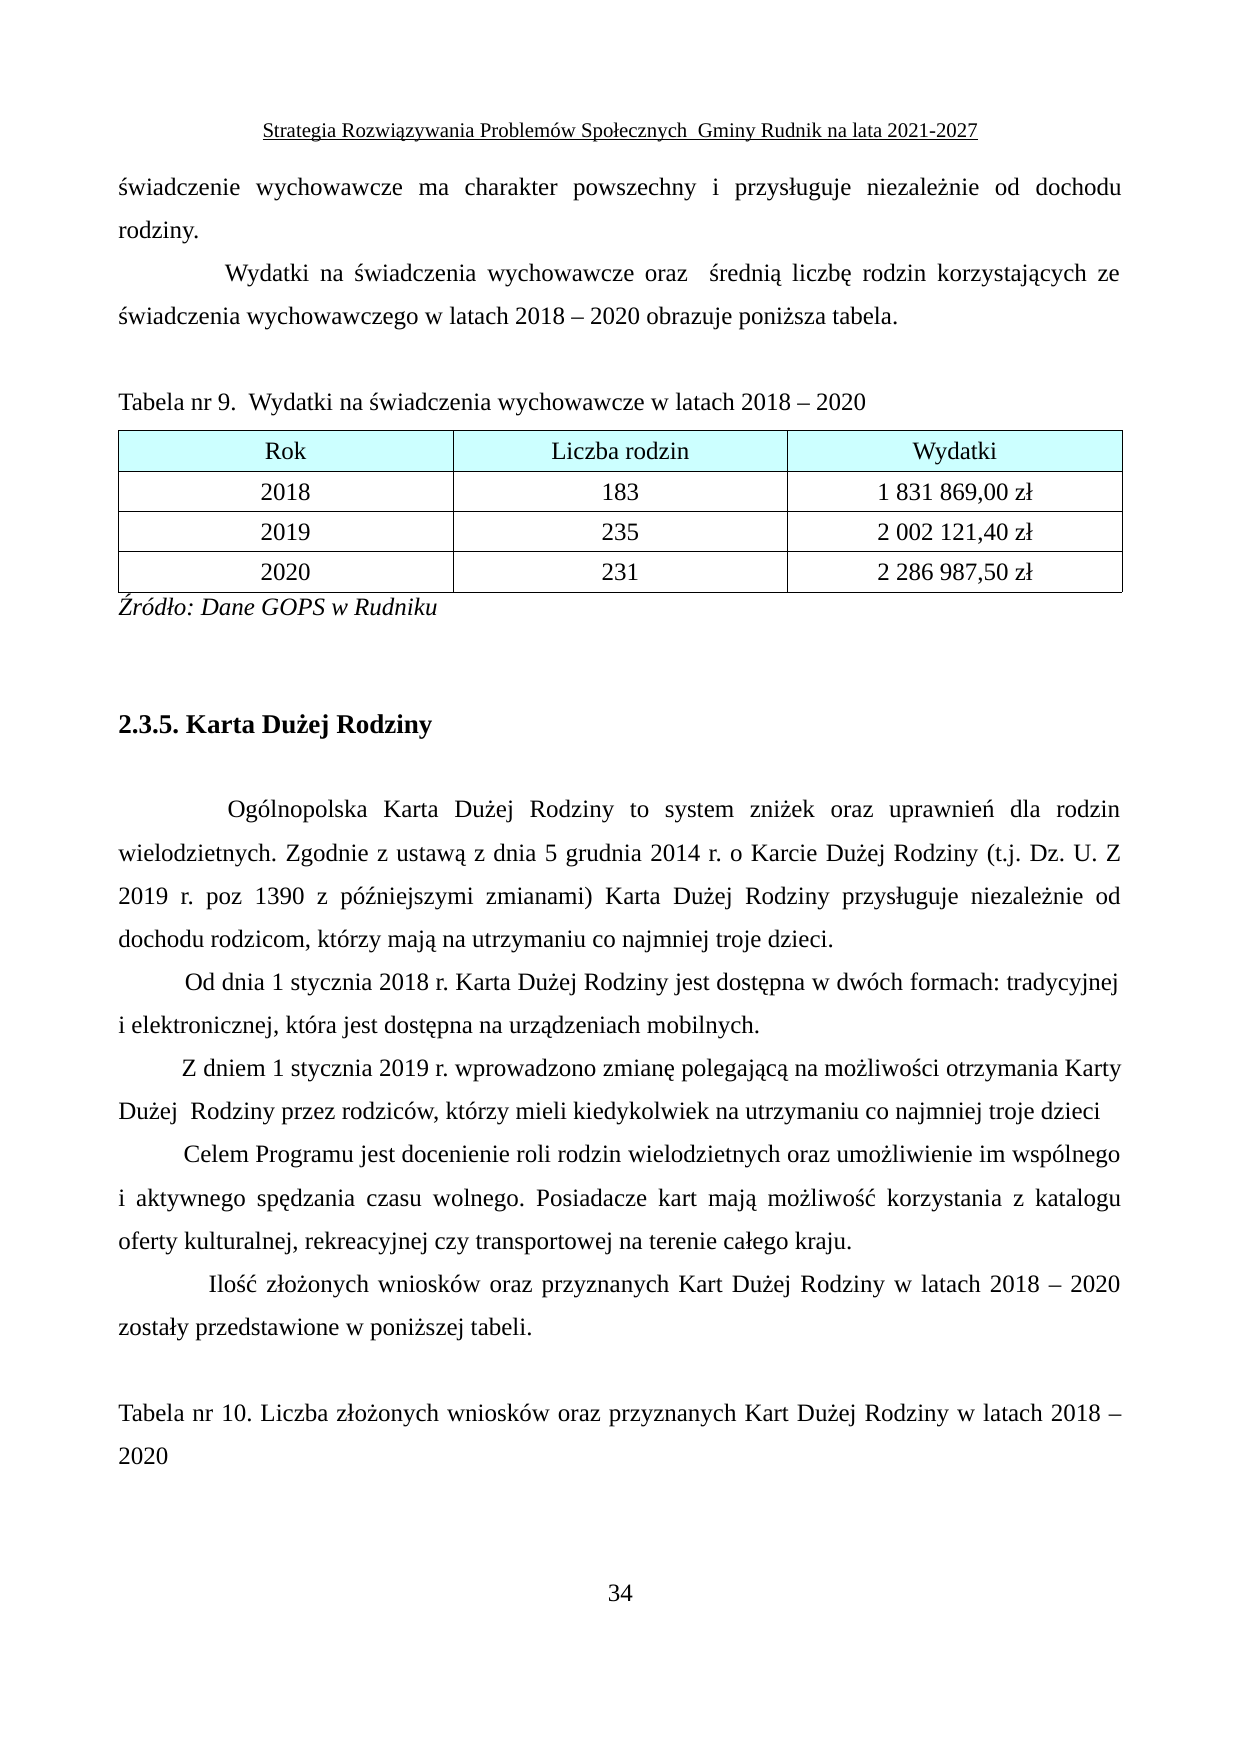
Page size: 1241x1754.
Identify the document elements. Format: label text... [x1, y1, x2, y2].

text Celem Programu jest docenienie roli rodzin wielodzietnych oraz umożliwienie im wspólnego i aktywnego spędzania czasu wolnego. Posiadacze kart mają możliwość korzystania z katalogu oferty kulturalnej, rekreacyjnej czy transportowej na terenie całego kraju. [118, 1139, 1122, 1254]
text Z dniem 1 stycznia 2019 r. wprowadzono zmianę polegającą na możliwości otrzymania Karty Dużej Rodziny przez rodziców, którzy mieli kiedykolwiek na utrzymaniu co najmniej troje dzieci [118, 1053, 1122, 1125]
table_header Liczba rodzin [454, 431, 787, 471]
table_header Wydatki [788, 431, 1122, 471]
text Tabela nr 10. Liczba złożonych wniosków oraz przyznanych Kart Dużej Rodziny w latach 2018 – 2020 [118, 1398, 1122, 1470]
table_header Rok [119, 431, 453, 471]
text Od dnia 1 stycznia 2018 r. Karta Dużej Rodziny jest dostępna w dwóch formach: tradycyjnej i elektronicznej, która jest dostępna na urządzeniach mobilnych. [118, 967, 1122, 1039]
text świadczenie wychowawcze ma charakter powszechny i przysługuje niezależnie od dochodu rodziny. [118, 172, 1122, 243]
text Źródło: Dane GOPS w Rudniku [118, 593, 1122, 621]
table_cell 2018 [119, 472, 453, 511]
table_cell 2 002 121,40 zł [788, 512, 1122, 551]
subtitle 2.3.5. Karta Dużej Rodziny [118, 708, 1122, 739]
text Tabela nr 9. Wydatki na świadczenia wychowawcze w latach 2018 – 2020 [118, 387, 1122, 416]
text Ilość złożonych wniosków oraz przyznanych Kart Dużej Rodziny w latach 2018 – 2020 zostały przedstawione w poniższej tabeli. [118, 1269, 1122, 1341]
table_cell 183 [454, 472, 787, 511]
table_cell 2020 [119, 552, 453, 592]
text Ogólnopolska Karta Dużej Rodziny to system zniżek oraz uprawnień dla rodzin wielodzietnych. Zgodnie z ustawą z dnia 5 grudnia 2014 r. o Karcie Dużej Rodziny (t.j. Dz. U. Z 2019 r. poz 1390 z późniejszymi zmianami) Karta Dużej Rodziny przysługuje niezależnie od dochodu rodzicom, którzy mają na utrzymaniu co najmniej troje dzieci. [118, 794, 1122, 953]
table_cell 2 286 987,50 zł [788, 552, 1122, 592]
table_cell 231 [454, 552, 787, 592]
table_cell 2019 [119, 512, 453, 551]
text Wydatki na świadczenia wychowawcze oraz średnią liczbę rodzin korzystających ze świadczenia wychowawczego w latach 2018 – 2020 obrazuje poniższa tabela. [118, 258, 1122, 330]
table_cell 1 831 869,00 zł [788, 472, 1122, 511]
table_cell 235 [454, 512, 787, 551]
